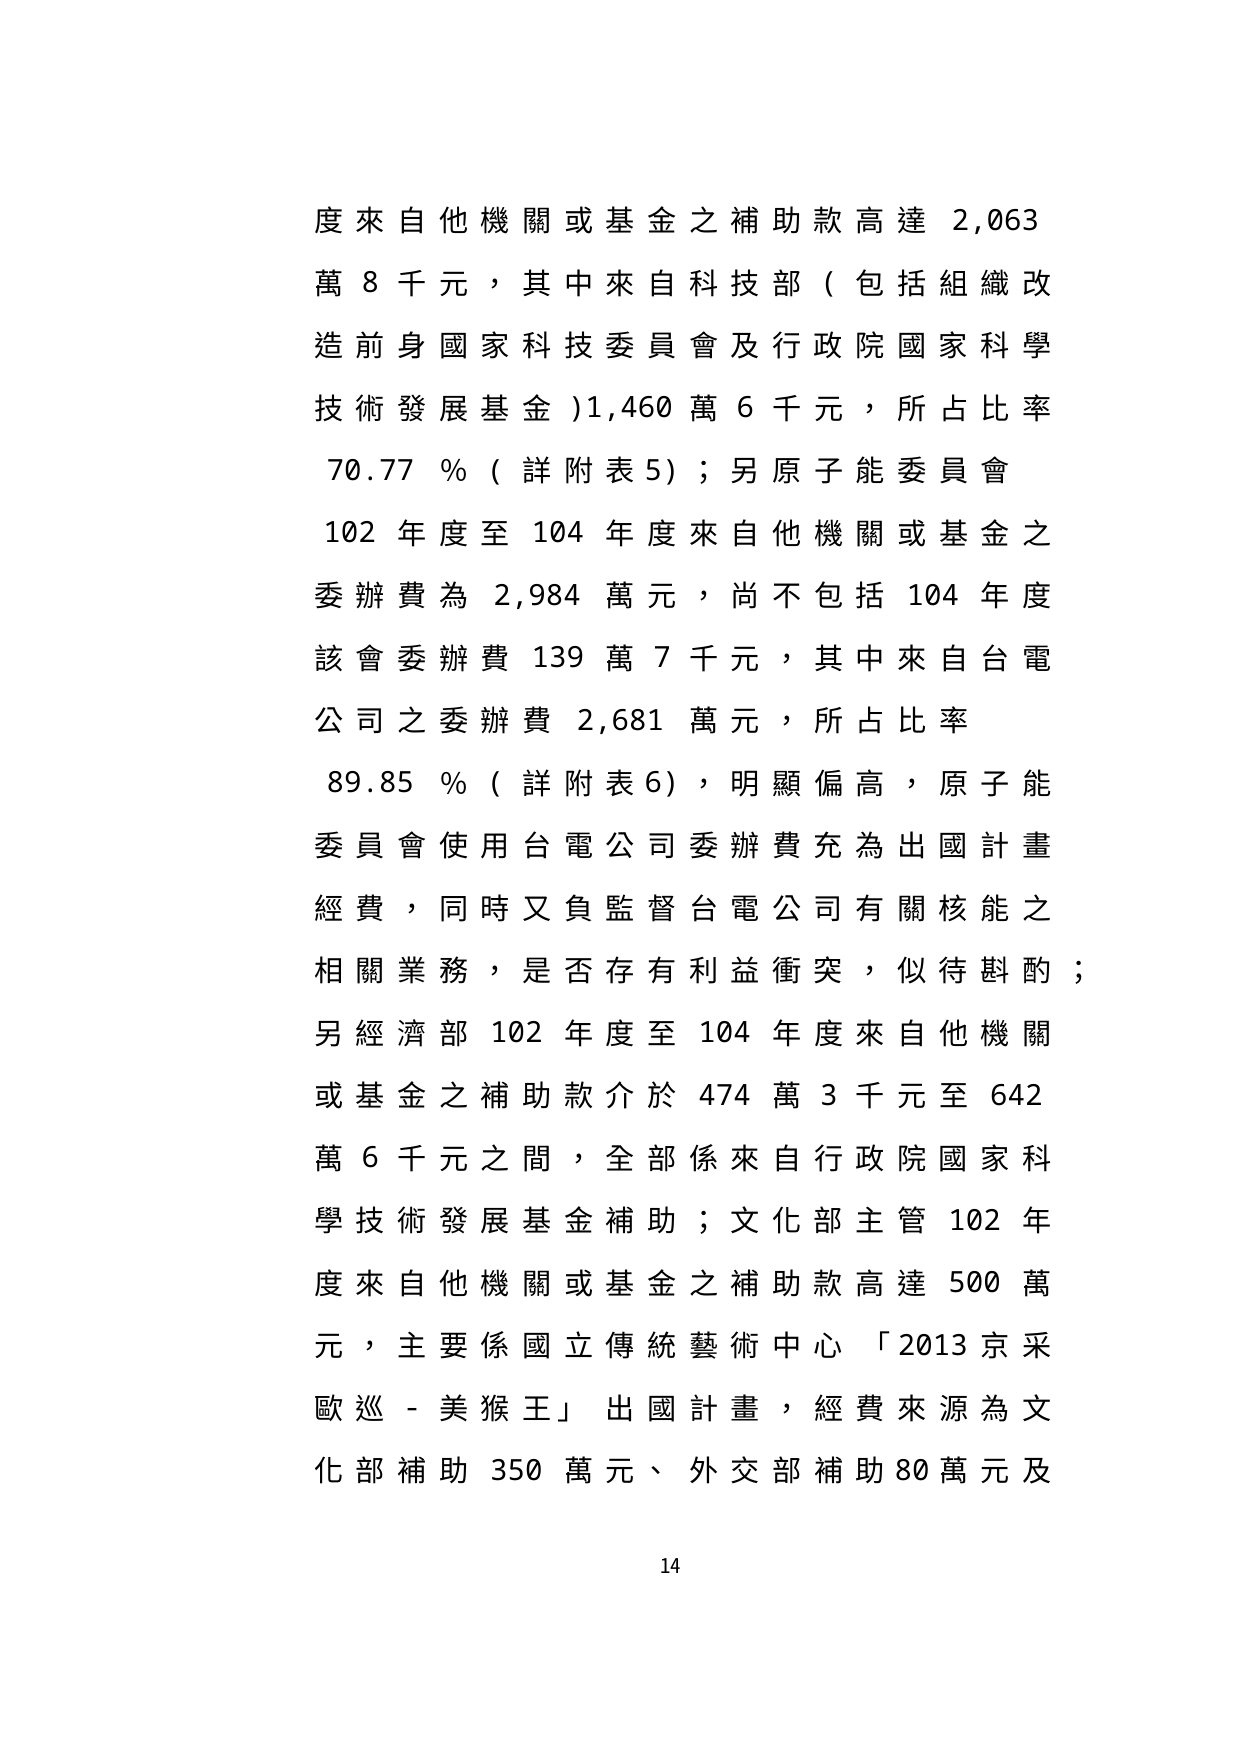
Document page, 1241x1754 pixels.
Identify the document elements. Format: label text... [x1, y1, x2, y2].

text 經查中央政府各機關派員出國計畫102年度至104年度來自他機關或基金之補助款，包括內政部主管等8個機關均有來自他機關或基金之補助款之情形(詳附表4)，其中原子能委員會102年度至104年度來自他機關或基金之補助款高達2,063萬8千元，其中來自科技部(包括組織改造前身國家科技委員會及行政院國家科學技術發展基金)1,460萬6千元，所占比率70.77％(詳附表5)；另原子能委員會102年度至104年度來自他機關或基金之委辦費為2,984萬元，尚不包括104年度該會委辦費139萬7千元，其中來自台電公司之委辦費2,681萬元，所占比率 89.85％(詳附表6)，明顯偏高，原子能委員會使用台電公司委辦費充為出國計畫經費，同時又負監督台電公司有關核能之相關業務，是否存有利益衝突，似待斟酌；另經濟部102年度至104年度來自他機關或基金之補助款介於474萬3千元至642萬6千元之間，全部係來自行政院國家科學技術發展基金補助；文化部主管102年度來自他機關或基金之補助款高達500萬元，主要係國立傳統藝術中心「2013京采歐巡-美猴王」出國計畫，經費來源為文化部補助350萬元、外交部補助80萬元及宏碁公司補助70萬元(詳附表4)，部分機關出國計畫經費來自他機關或基金之補助款，除難以有效監督經費使用情形，且恐存有利益衝突之弊。 [283, 177, 1058, 1490]
